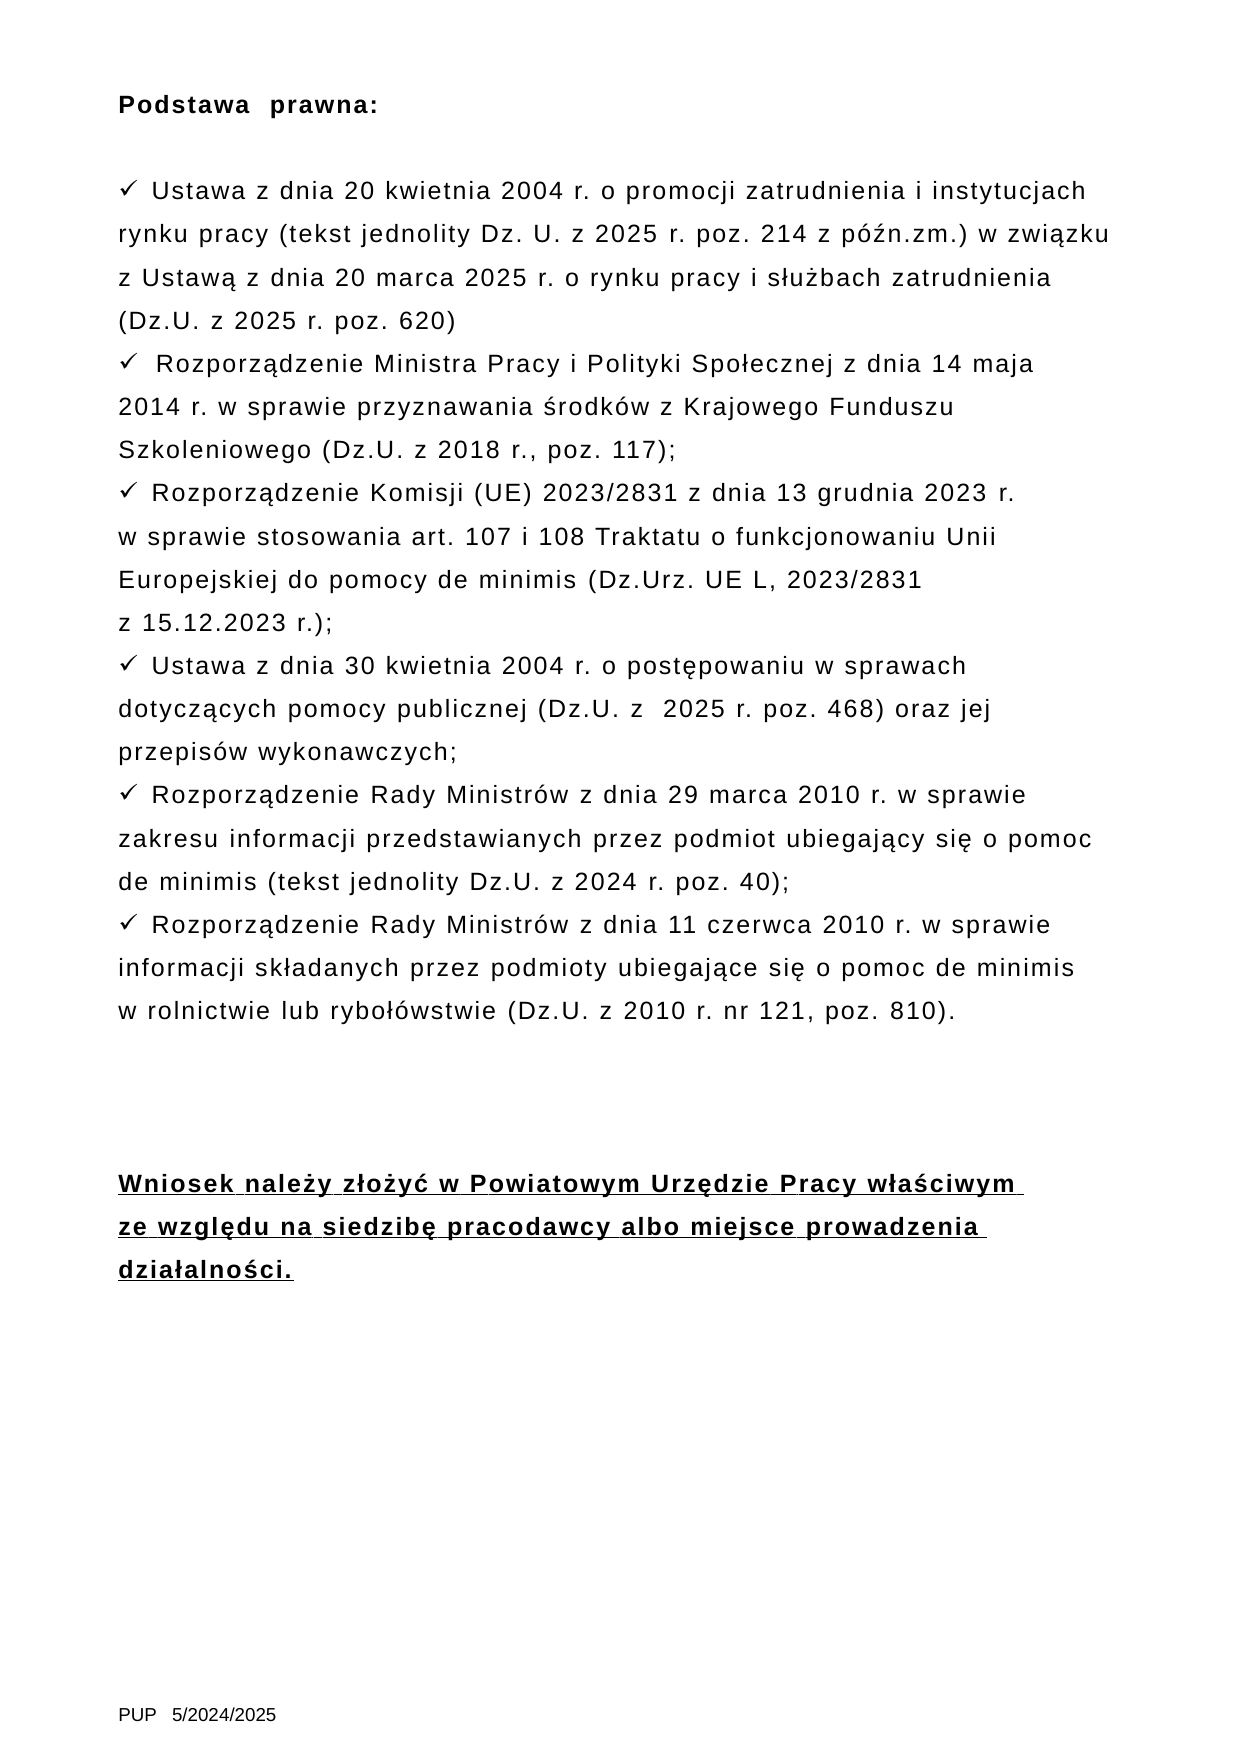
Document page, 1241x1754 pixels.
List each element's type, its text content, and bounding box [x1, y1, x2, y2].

text Podstawa prawna: [118, 90, 1123, 119]
list Ustawa z dnia 20 kwietnia 2004 r. o promocji zatrudnienia i instytucjach rynku pracy (tekst jednolity Dz. U. z 2025 r. poz. 214 z późn.zm.) w związku z Ustawą z dnia 20 marca 2025 r. o rynku pracy i służbach zatrudnienia (Dz.U. z 2025 r. poz. 620) [118, 176, 1123, 334]
list Ustawa z dnia 30 kwietnia 2004 r. o postępowaniu w sprawach dotyczących pomocy publicznej (Dz.U. z 2025 r. poz. 468) oraz jej przepisów wykonawczych; [118, 651, 1123, 766]
list Rozporządzenie Ministra Pracy i Polityki Społecznej z dnia 14 maja 2014 r. w sprawie przyznawania środków z Krajowego Funduszu Szkoleniowego (Dz.U. z 2018 r., poz. 117); [118, 349, 1123, 464]
list Rozporządzenie Rady Ministrów z dnia 11 czerwca 2010 r. w sprawie informacji składanych przez podmioty ubiegające się o pomoc de minimis w rolnictwie lub rybołówstwie (Dz.U. z 2010 r. nr 121, poz. 810). [118, 910, 1123, 1025]
list Rozporządzenie Komisji (UE) 2023/2831 z dnia 13 grudnia 2023 r. w sprawie stosowania art. 107 i 108 Traktatu o funkcjonowaniu Unii Europejskiej do pomocy de minimis (Dz.Urz. UE L, 2023/2831 z 15.12.2023 r.); [118, 478, 1123, 637]
list Rozporządzenie Rady Ministrów z dnia 29 marca 2010 r. w sprawie zakresu informacji przedstawianych przez podmiot ubiegający się o pomoc de minimis (tekst jednolity Dz.U. z 2024 r. poz. 40); [118, 780, 1123, 896]
text Wniosek należy złożyć w Powiatowym Urzędzie Pracy właściwym ze względu na siedzibę pracodawcy albo miejsce prowadzenia działalności. [118, 1169, 1123, 1284]
